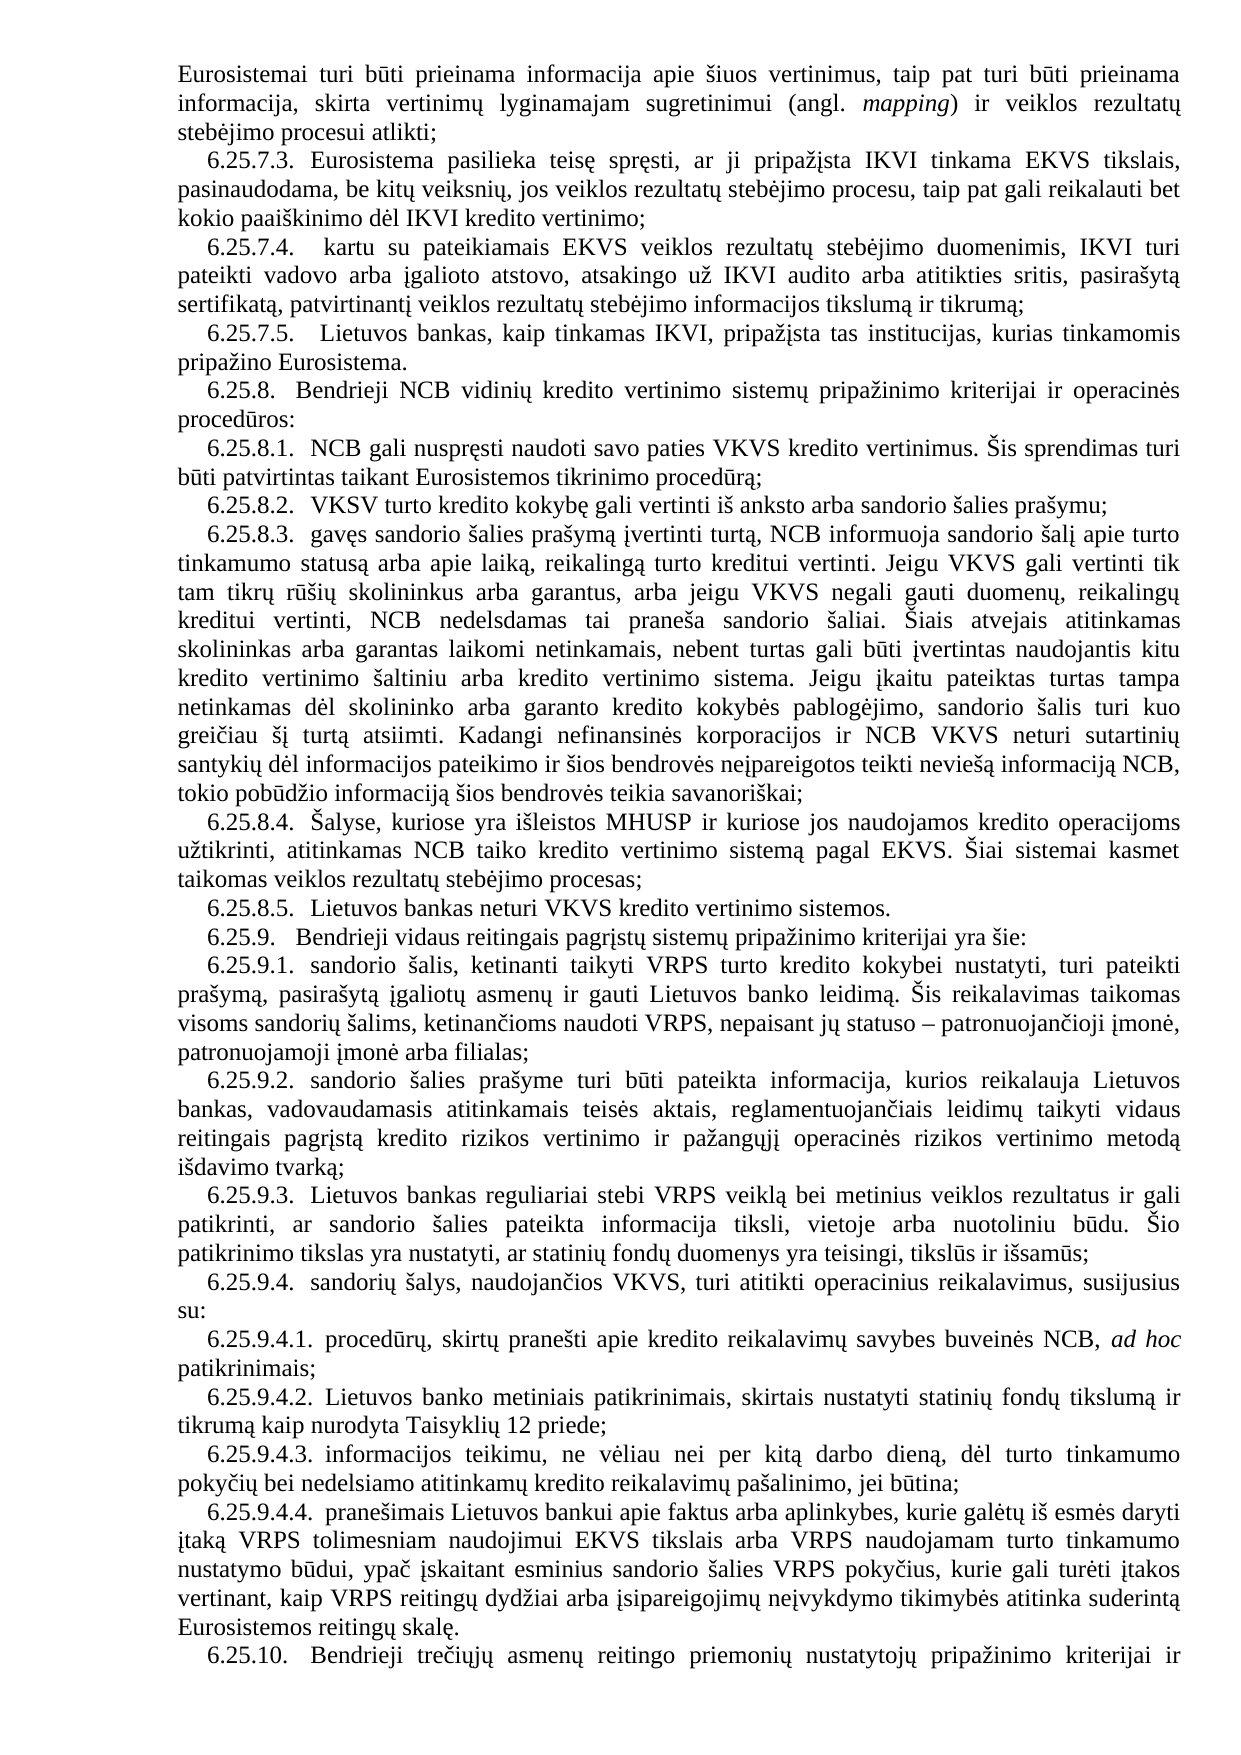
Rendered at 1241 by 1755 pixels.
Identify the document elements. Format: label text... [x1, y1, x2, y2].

text 6.25.9. Bendrieji vidaus reitingais pagrįstų sistemų pripažinimo kriterijai yra šie: [177, 922, 1181, 950]
text 6.25.9.4.1. procedūrų, skirtų pranešti apie kredito reikalavimų savybes buveinės NCB, ad hoc patikrinimais; [177, 1324, 1181, 1382]
text 6.25.7.5. Lietuvos bankas, kaip tinkamas IKVI, pripažįsta tas institucijas, kurias tinkamomis pripažino Eurosistema. [177, 318, 1181, 375]
text 6.25.7.4. kartu su pateikiamais EKVS veiklos rezultatų stebėjimo duomenimis, IKVI turi pateikti vadovo arba įgalioto atstovo, atsakingo už IKVI audito arba atitikties sritis, pasirašytą sertifikatą, patvirtinantį veiklos rezultatų stebėjimo informacijos tikslumą ir tikrumą; [177, 232, 1181, 318]
text 6.25.9.4.4. pranešimais Lietuvos bankui apie faktus arba aplinkybes, kurie galėtų iš esmės daryti įtaką VRPS tolimesniam naudojimui EKVS tikslais arba VRPS naudojamam turto tinkamumo nustatymo būdui, ypač įskaitant esminius sandorio šalies VRPS pokyčius, kurie gali turėti įtakos vertinant, kaip VRPS reitingų dydžiai arba įsipareigojimų neįvykdymo tikimybės atitinka suderintą Eurosistemos reitingų skalę. [177, 1497, 1181, 1640]
text Eurosistemai turi būti prieinama informacija apie šiuos vertinimus, taip pat turi būti prieinama informacija, skirta vertinimų lyginamajam sugretinimui (angl. mapping) ir veiklos rezultatų stebėjimo procesui atlikti; [177, 59, 1181, 145]
text 6.25.9.1. sandorio šalis, ketinanti taikyti VRPS turto kredito kokybei nustatyti, turi pateikti prašymą, pasirašytą įgaliotų asmenų ir gauti Lietuvos banko leidimą. Šis reikalavimas taikomas visoms sandorių šalims, ketinančioms naudoti VRPS, nepaisant jų statuso – patronuojančioji įmonė, patronuojamoji įmonė arba filialas; [177, 950, 1181, 1065]
text 6.25.8.1. NCB gali nuspręsti naudoti savo paties VKVS kredito vertinimus. Šis sprendimas turi būti patvirtintas taikant Eurosistemos tikrinimo procedūrą; [177, 433, 1181, 490]
text 6.25.8. Bendrieji NCB vidinių kredito vertinimo sistemų pripažinimo kriterijai ir operacinės procedūros: [177, 375, 1181, 433]
text 6.25.10. Bendrieji trečiųjų asmenų reitingo priemonių nustatytojų pripažinimo kriterijai ir [177, 1640, 1181, 1669]
text 6.25.9.4. sandorių šalys, naudojančios VKVS, turi atitikti operacinius reikalavimus, susijusius su: [177, 1267, 1181, 1324]
text 6.25.8.2. VKSV turto kredito kokybę gali vertinti iš anksto arba sandorio šalies prašymu; [177, 490, 1181, 519]
text 6.25.8.3. gavęs sandorio šalies prašymą įvertinti turtą, NCB informuoja sandorio šalį apie turto tinkamumo statusą arba apie laiką, reikalingą turto kreditui vertinti. Jeigu VKVS gali vertinti tik tam tikrų rūšių skolininkus arba garantus, arba jeigu VKVS negali gauti duomenų, reikalingų kreditui vertinti, NCB nedelsdamas tai praneša sandorio šaliai. Šiais atvejais atitinkamas skolininkas arba garantas laikomi netinkamais, nebent turtas gali būti įvertintas naudojantis kitu kredito vertinimo šaltiniu arba kredito vertinimo sistema. Jeigu įkaitu pateiktas turtas tampa netinkamas dėl skolininko arba garanto kredito kokybės pablogėjimo, sandorio šalis turi kuo greičiau šį turtą atsiimti. Kadangi nefinansinės korporacijos ir NCB VKVS neturi sutartinių santykių dėl informacijos pateikimo ir šios bendrovės neįpareigotos teikti neviešą informaciją NCB, tokio pobūdžio informaciją šios bendrovės teikia savanoriškai; [177, 519, 1181, 807]
text 6.25.9.3. Lietuvos bankas reguliariai stebi VRPS veiklą bei metinius veiklos rezultatus ir gali patikrinti, ar sandorio šalies pateikta informacija tiksli, vietoje arba nuotoliniu būdu. Šio patikrinimo tikslas yra nustatyti, ar statinių fondų duomenys yra teisingi, tikslūs ir išsamūs; [177, 1180, 1181, 1267]
text 6.25.8.4. Šalyse, kuriose yra išleistos MHUSP ir kuriose jos naudojamos kredito operacijoms užtikrinti, atitinkamas NCB taiko kredito vertinimo sistemą pagal EKVS. Šiai sistemai kasmet taikomas veiklos rezultatų stebėjimo procesas; [177, 807, 1181, 893]
text 6.25.9.4.2. Lietuvos banko metiniais patikrinimais, skirtais nustatyti statinių fondų tikslumą ir tikrumą kaip nurodyta Taisyklių 12 priede; [177, 1382, 1181, 1439]
text 6.25.9.2. sandorio šalies prašyme turi būti pateikta informacija, kurios reikalauja Lietuvos bankas, vadovaudamasis atitinkamais teisės aktais, reglamentuojančiais leidimų taikyti vidaus reitingais pagrįstą kredito rizikos vertinimo ir pažangųjį operacinės rizikos vertinimo metodą išdavimo tvarką; [177, 1065, 1181, 1180]
text 6.25.7.3. Eurosistema pasilieka teisę spręsti, ar ji pripažįsta IKVI tinkama EKVS tikslais, pasinaudodama, be kitų veiksnių, jos veiklos rezultatų stebėjimo procesu, taip pat gali reikalauti bet kokio paaiškinimo dėl IKVI kredito vertinimo; [177, 145, 1181, 232]
text 6.25.9.4.3. informacijos teikimu, ne vėliau nei per kitą darbo dieną, dėl turto tinkamumo pokyčių bei nedelsiamo atitinkamų kredito reikalavimų pašalinimo, jei būtina; [177, 1439, 1181, 1497]
text 6.25.8.5. Lietuvos bankas neturi VKVS kredito vertinimo sistemos. [177, 893, 1181, 922]
